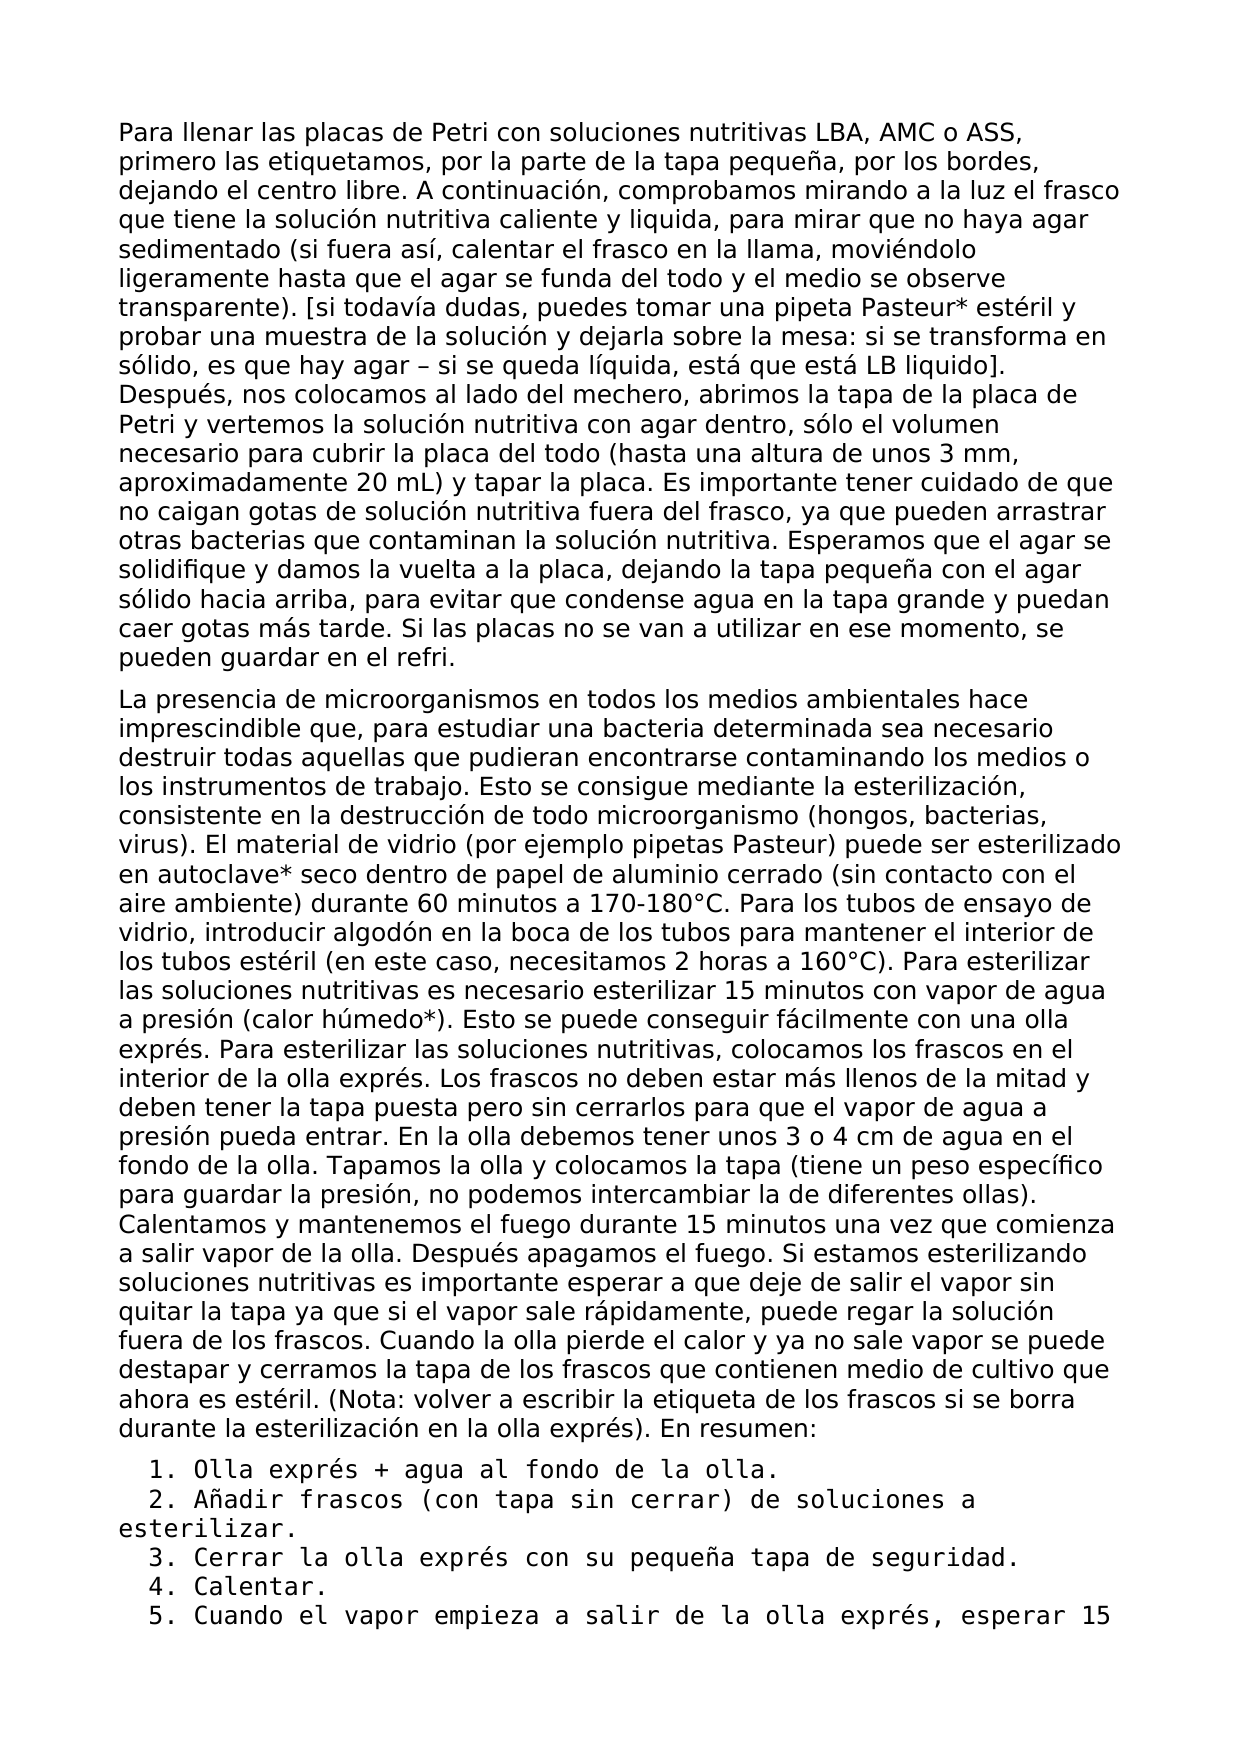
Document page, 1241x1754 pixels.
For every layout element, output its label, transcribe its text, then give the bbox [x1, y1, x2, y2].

text 1. Olla exprés + agua al fondo de la olla. 2. Añadir frascos (con tapa sin cerrar) de soluciones a esterilizar. 3. Cerrar la olla exprés con su pequeña tapa de seguridad. 4. Calentar. 5. Cuando el vapor empieza a salir de la olla exprés, esperar 15 [118, 1456, 1122, 1631]
text La presencia de microorganismos en todos los medios ambientales hace imprescindible que, para estudiar una bacteria determinada sea necesario destruir todas aquellas que pudieran encontrarse contaminando los medios o los instrumentos de trabajo. Esto se consigue mediante la esterilización, consistente en la destrucción de todo microorganismo (hongos, bacterias, virus). El material de vidrio (por ejemplo pipetas Pasteur) puede ser esterilizado en autoclave* seco dentro de papel de aluminio cerrado (sin contacto con el aire ambiente) durante 60 minutos a 170-180°C. Para los tubos de ensayo de vidrio, introducir algodón en la boca de los tubos para mantener el interior de los tubos estéril (en este caso, necesitamos 2 horas a 160°C). Para esterilizar las soluciones nutritivas es necesario esterilizar 15 minutos con vapor de agua a presión (calor húmedo*). Esto se puede conseguir fácilmente con una olla exprés. Para esterilizar las soluciones nutritivas, colocamos los frascos en el interior de la olla exprés. Los frascos no deben estar más llenos de la mitad y deben tener la tapa puesta pero sin cerrarlos para que el vapor de agua a presión pueda entrar. En la olla debemos tener unos 3 o 4 cm de agua en el fondo de la olla. Tapamos la olla y colocamos la tapa (tiene un peso específico para guardar la presión, no podemos intercambiar la de diferentes ollas). Calentamos y mantenemos el fuego durante 15 minutos una vez que comienza a salir vapor de la olla. Después apagamos el fuego. Si estamos esterilizando soluciones nutritivas es importante esperar a que deje de salir el vapor sin quitar la tapa ya que si el vapor sale rápidamente, puede regar la solución fuera de los frascos. Cuando la olla pierde el calor y ya no sale vapor se puede destapar y cerramos la tapa de los frascos que contienen medio de cultivo que ahora es estéril. (Nota: volver a escribir la etiqueta de los frascos si se borra durante la esterilización en la olla exprés). En resumen: [118, 685, 1122, 1443]
text Para llenar las placas de Petri con soluciones nutritivas LBA, AMC o ASS, primero las etiquetamos, por la parte de la tapa pequeña, por los bordes, dejando el centro libre. A continuación, comprobamos mirando a la luz el frasco que tiene la solución nutritiva caliente y liquida, para mirar que no haya agar sedimentado (si fuera así, calentar el frasco en la llama, moviéndolo ligeramente hasta que el agar se funda del todo y el medio se observe transparente). [si todavía dudas, puedes tomar una pipeta Pasteur* estéril y probar una muestra de la solución y dejarla sobre la mesa: si se transforma en sólido, es que hay agar – si se queda líquida, está que está LB liquido]. Después, nos colocamos al lado del mechero, abrimos la tapa de la placa de Petri y vertemos la solución nutritiva con agar dentro, sólo el volumen necesario para cubrir la placa del todo (hasta una altura de unos 3 mm, aproximadamente 20 mL) y tapar la placa. Es importante tener cuidado de que no caigan gotas de solución nutritiva fuera del frasco, ya que pueden arrastrar otras bacterias que contaminan la solución nutritiva. Esperamos que el agar se solidifique y damos la vuelta a la placa, dejando la tapa pequeña con el agar sólido hacia arriba, para evitar que condense agua en la tapa grande y puedan caer gotas más tarde. Si las placas no se van a utilizar en ese momento, se pueden guardar en el refri. [118, 118, 1122, 672]
